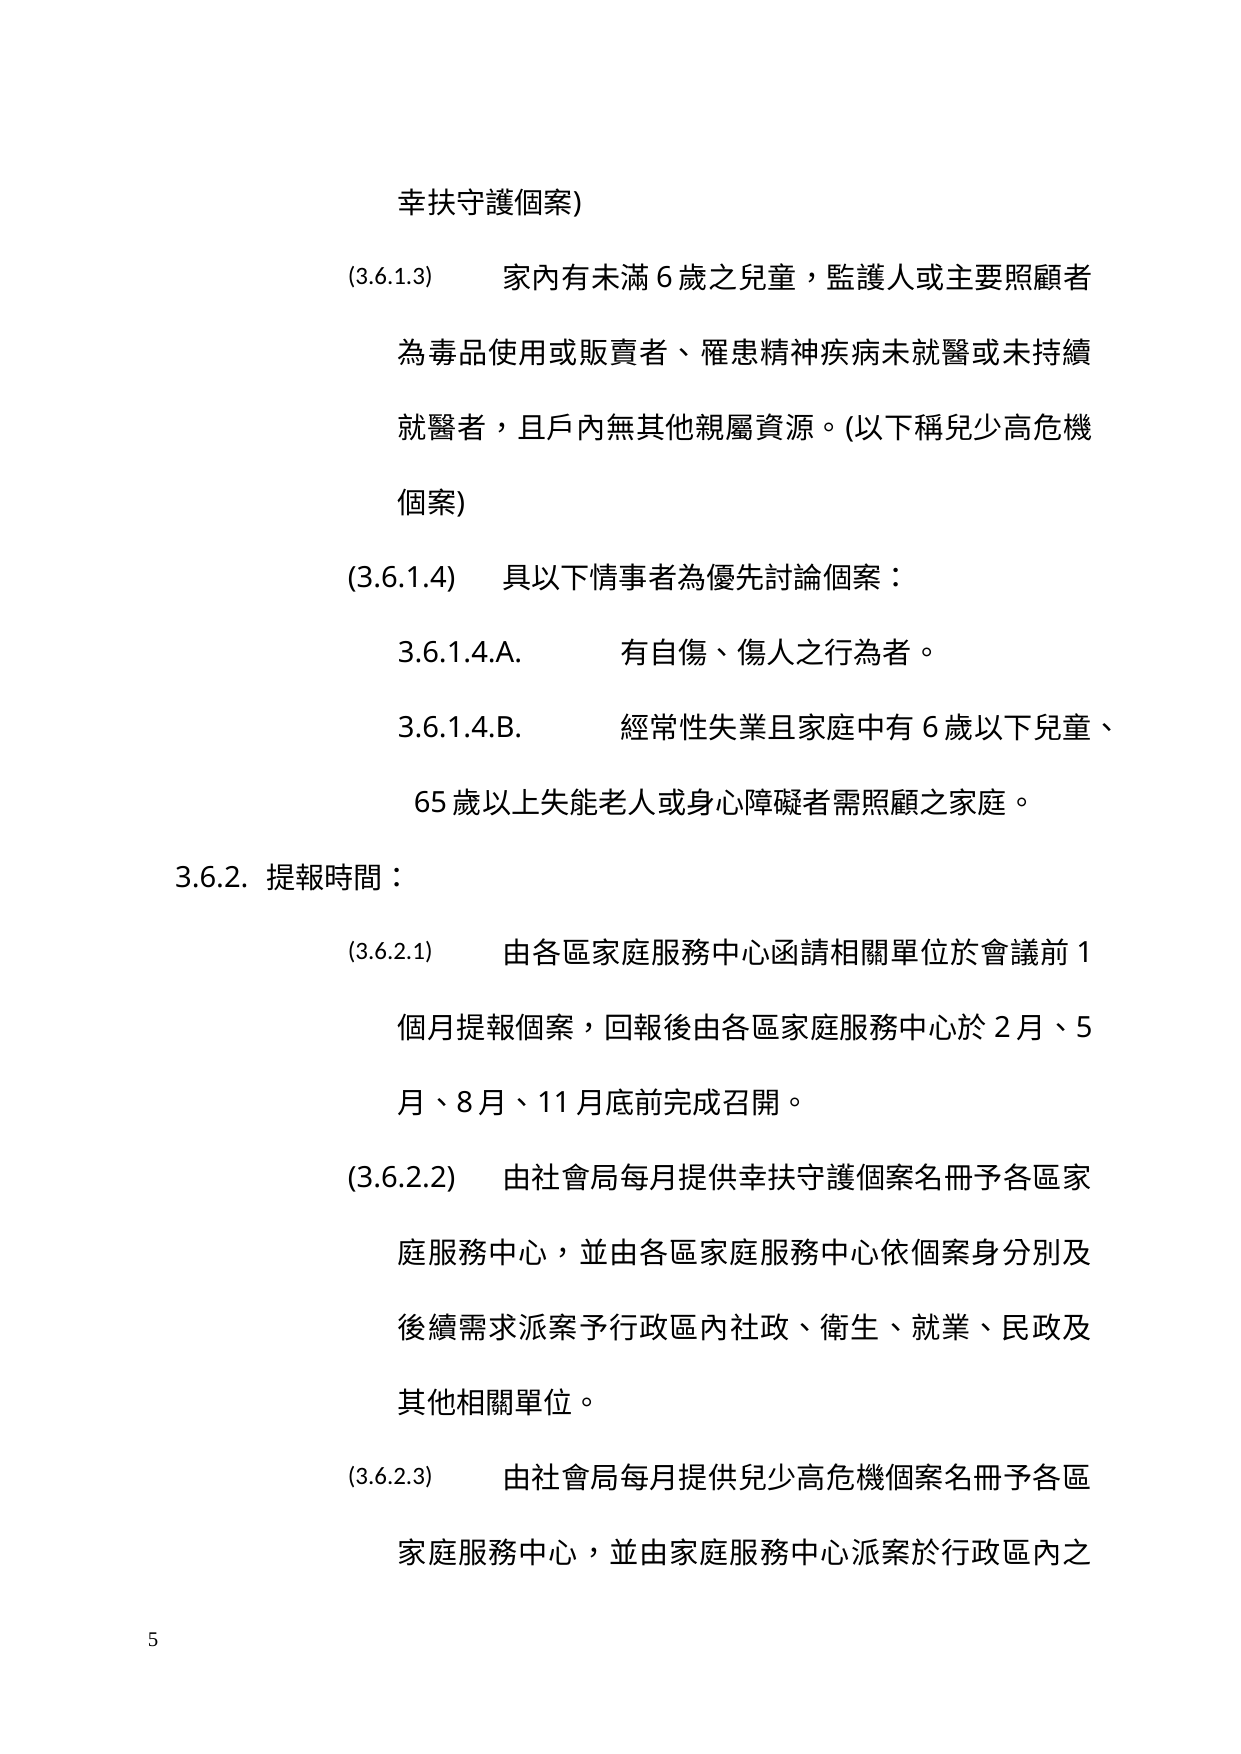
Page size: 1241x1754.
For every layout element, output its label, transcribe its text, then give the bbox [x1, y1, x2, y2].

list 由社會局每月提供兒少高危機個案名冊予各區家庭服務中心，並由家庭服務中心派案於行政區內之警政、衛生(心理健康或毒品防制)、民政、教育及其他相關單位。 [348, 1432, 1092, 1582]
list 由社會局每月提供幸扶守護個案名冊予各區家庭服務中心，並由各區家庭服務中心依個案身分別及後續需求派案予行政區內社政、衛生、就業、民政及其他相關單位。 [348, 1132, 1092, 1432]
list 衛生局受理自殺通報個案，自殺原因為經濟問題，或未註明原因但有申請本市急難救助者。(以下稱幸扶守護個案) [348, 157, 1092, 232]
list 家內有未滿6歲之兒童，監護人或主要照顧者為毒品使用或販賣者、罹患精神疾病未就醫或未持續就醫者，且戶內無其他親屬資源。(以下稱兒少高危機個案) [348, 232, 1092, 532]
list 有自傷、傷人之行為者。 [398, 607, 1092, 682]
list 由各區家庭服務中心函請相關單位於會議前1個月提報個案，回報後由各區家庭服務中心於2月、5月、8月、11月底前完成召開。 [348, 907, 1092, 1132]
list 提報時間： [175, 832, 1092, 907]
list 經常性失業且家庭中有6歲以下兒童、65歲以上失能老人或身心障礙者需照顧之家庭。 [398, 682, 1092, 832]
list 具以下情事者為優先討論個案： [348, 532, 1092, 607]
